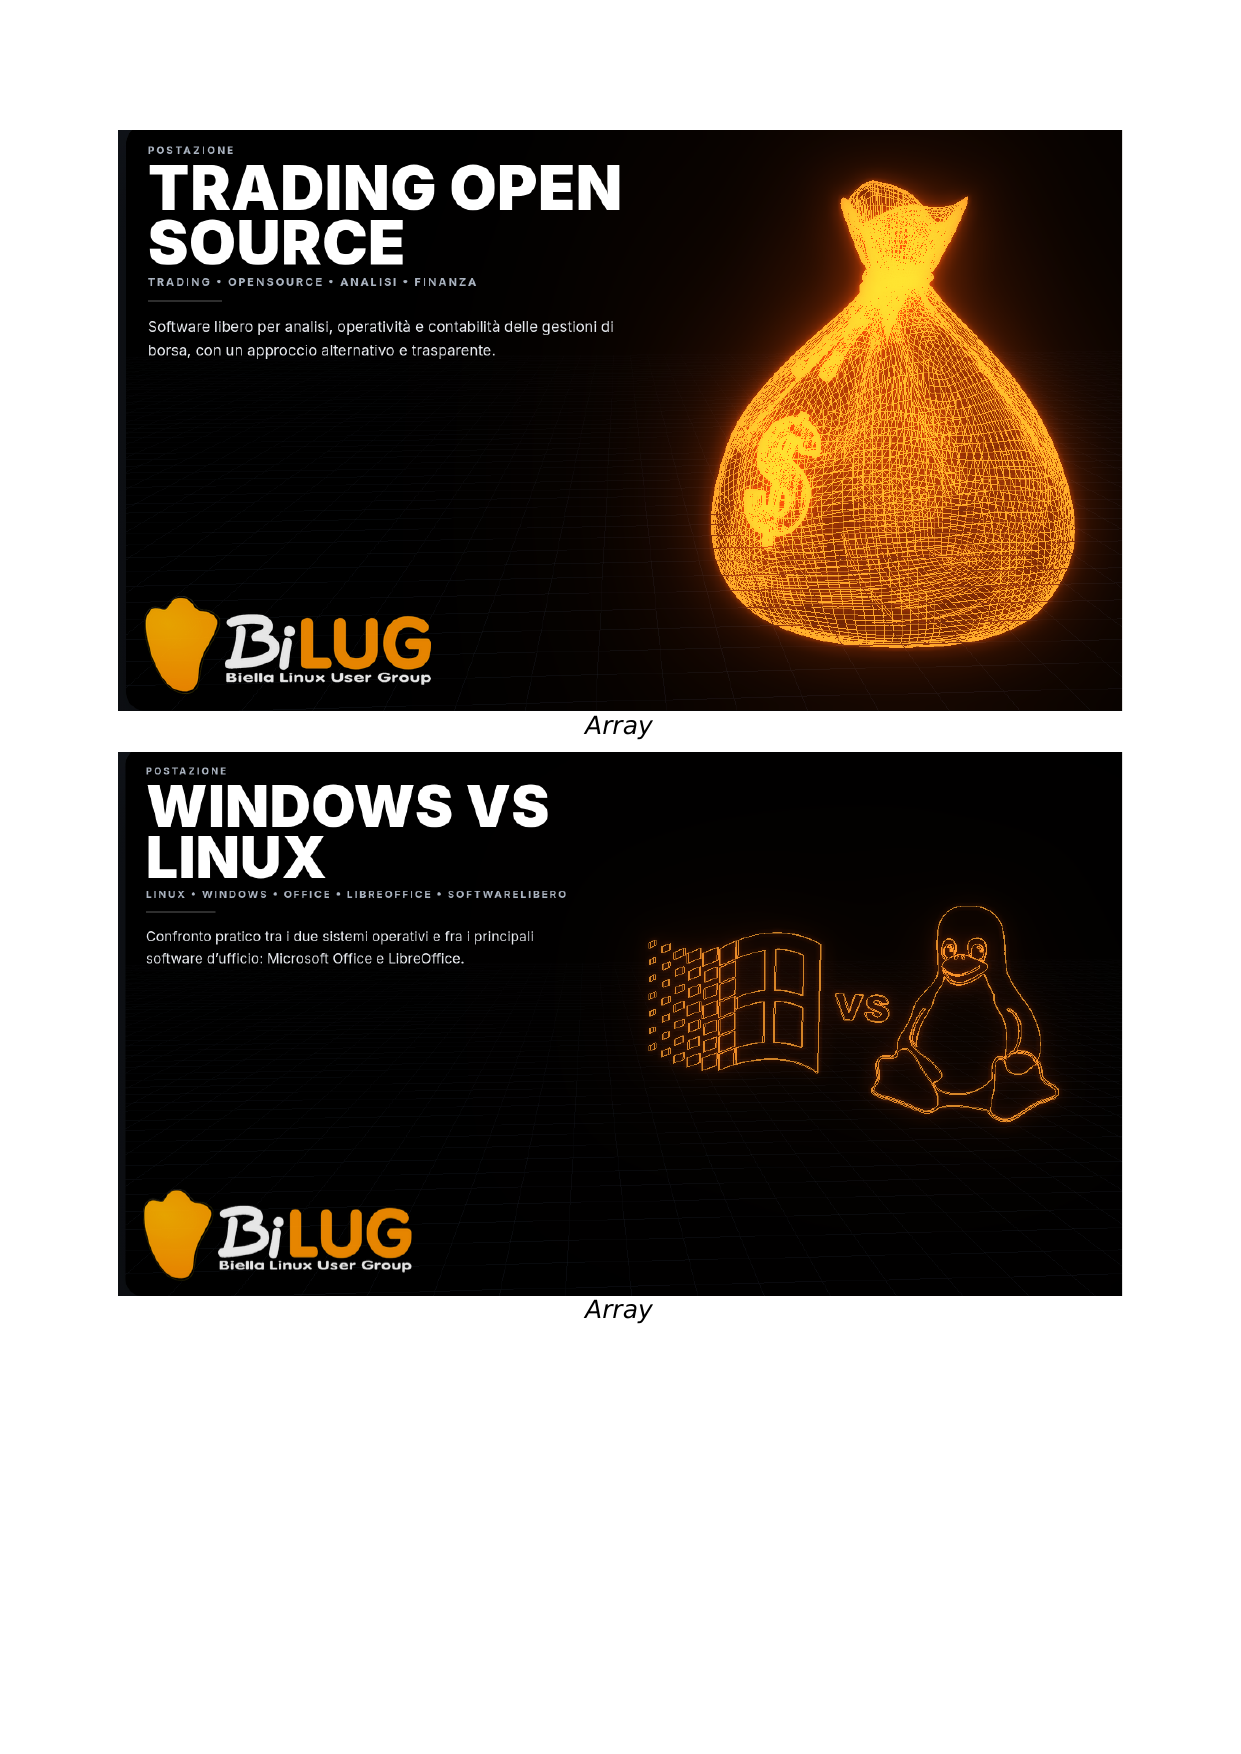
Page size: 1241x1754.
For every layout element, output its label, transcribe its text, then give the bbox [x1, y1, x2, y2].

picture [118, 130, 1123, 711]
picture [118, 752, 1123, 1296]
text Array [118, 1296, 1122, 1325]
text Array [118, 711, 1122, 740]
